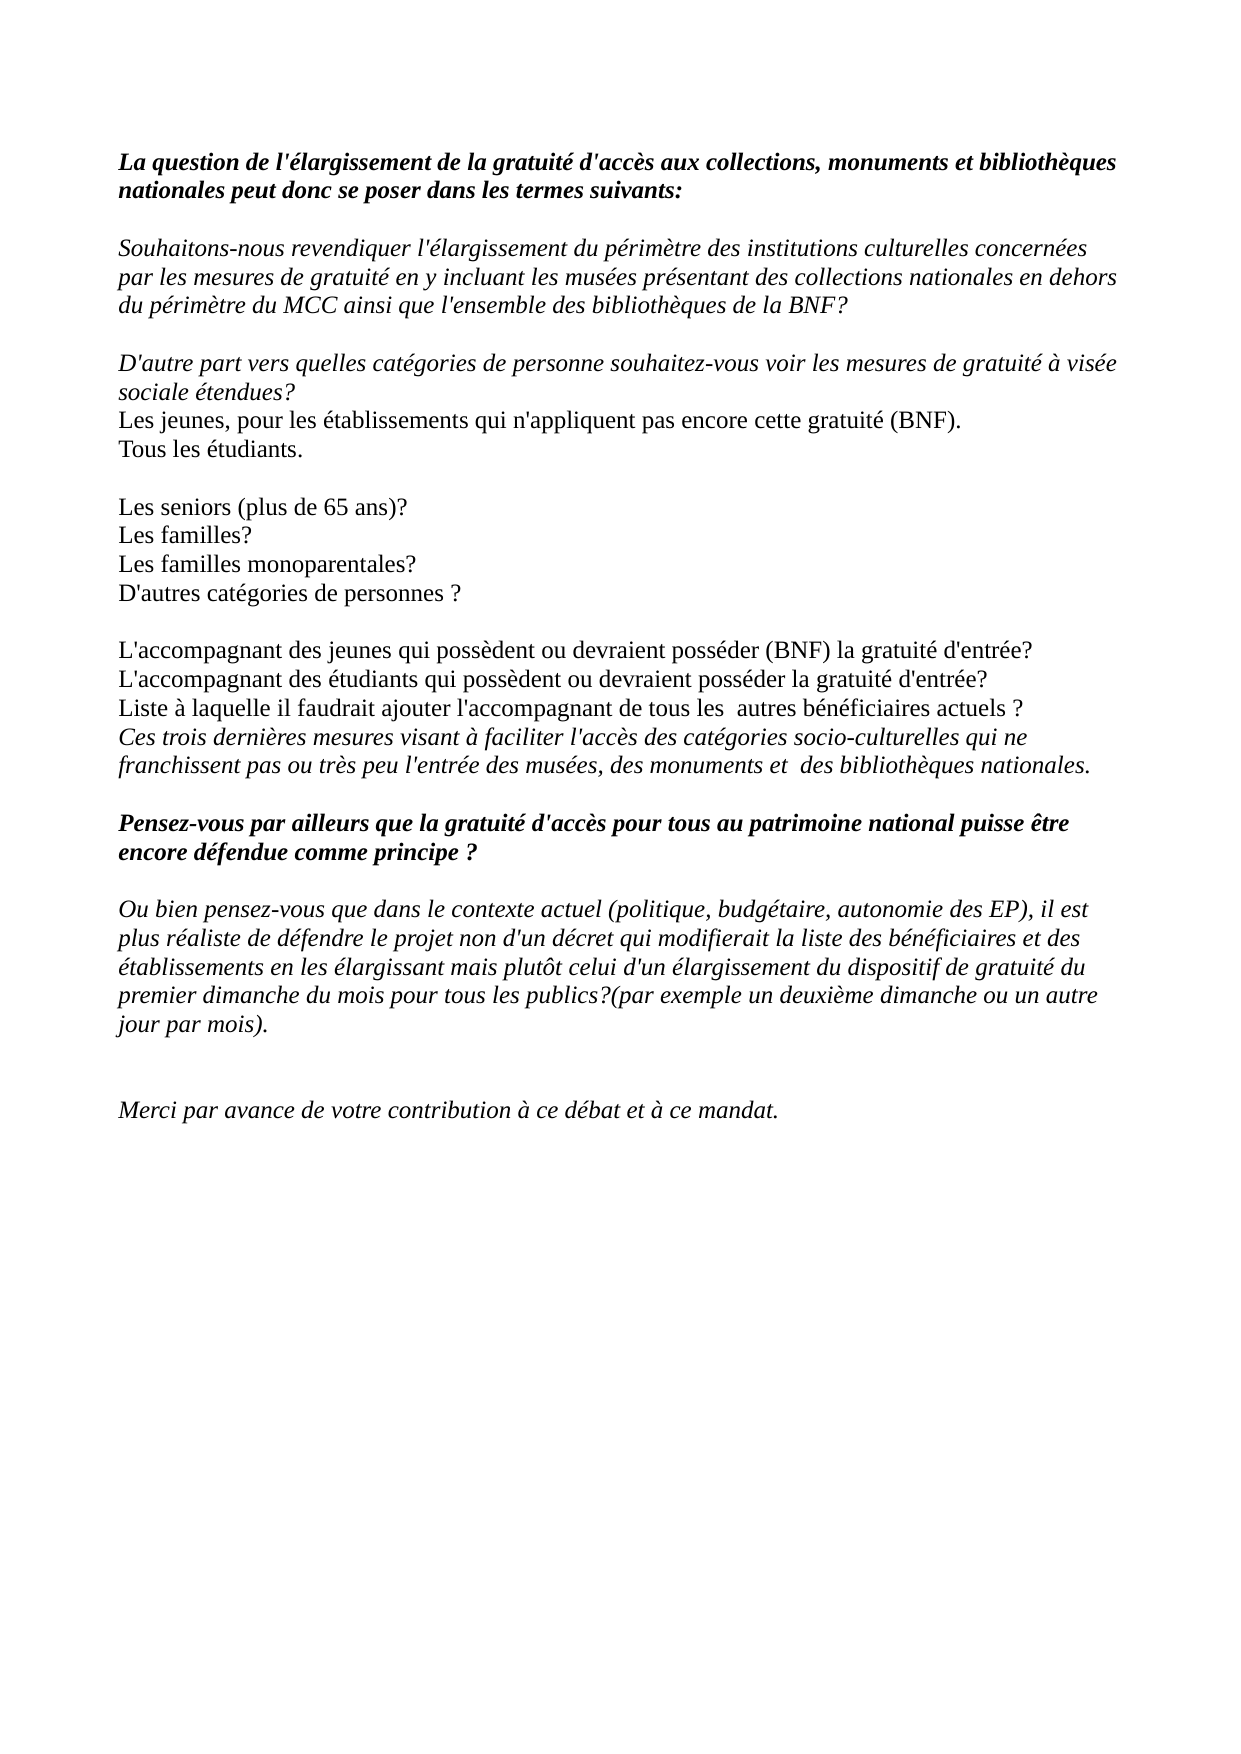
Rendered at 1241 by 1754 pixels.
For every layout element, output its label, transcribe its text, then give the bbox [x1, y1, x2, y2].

text Merci par avance de votre contribution à ce débat et à ce mandat. [118, 1096, 1122, 1124]
text Ou bien pensez-vous que dans le contexte actuel (politique, budgétaire, autonomie des EP), il est plus réaliste de défendre le projet non d'un décret qui modifierait la liste des bénéficiaires et des établissements en les élargissant mais plutôt celui d'un élargissement du dispositif de gratuité du premier dimanche du mois pour tous les publics?(par exemple un deuxième dimanche ou un autre jour par mois). [118, 894, 1122, 1038]
text La question de l'élargissement de la gratuité d'accès aux collections, monuments et bibliothèques nationales peut donc se poser dans les termes suivants: [118, 147, 1122, 204]
text Les familles? [118, 521, 1122, 549]
text Les familles monoparentales? [118, 549, 1122, 578]
text L'accompagnant des jeunes qui possèdent ou devraient posséder (BNF) la gratuité d'entrée? [118, 636, 1122, 664]
text Tous les étudiants. [118, 434, 1122, 463]
text Souhaitons-nous revendiquer l'élargissement du périmètre des institutions culturelles concernées par les mesures de gratuité en y incluant les musées présentant des collections nationales en dehors du périmètre du MCC ainsi que l'ensemble des bibliothèques de la BNF? [118, 233, 1122, 319]
text L'accompagnant des étudiants qui possèdent ou devraient posséder la gratuité d'entrée? [118, 664, 1122, 693]
text D'autres catégories de personnes ? [118, 578, 1122, 607]
text Les seniors (plus de 65 ans)? [118, 492, 1122, 521]
text Pensez-vous par ailleurs que la gratuité d'accès pour tous au patrimoine national puisse être encore défendue comme principe ? [118, 808, 1122, 866]
text Liste à laquelle il faudrait ajouter l'accompagnant de tous les autres bénéficiaires actuels ? [118, 693, 1122, 722]
text D'autre part vers quelles catégories de personne souhaitez-vous voir les mesures de gratuité à visée sociale étendues? [118, 348, 1122, 406]
text Ces trois dernières mesures visant à faciliter l'accès des catégories socio-culturelles qui ne franchissent pas ou très peu l'entrée des musées, des monuments et des bibliothèques nationales. [118, 722, 1122, 779]
text Les jeunes, pour les établissements qui n'appliquent pas encore cette gratuité (BNF). [118, 406, 1122, 434]
